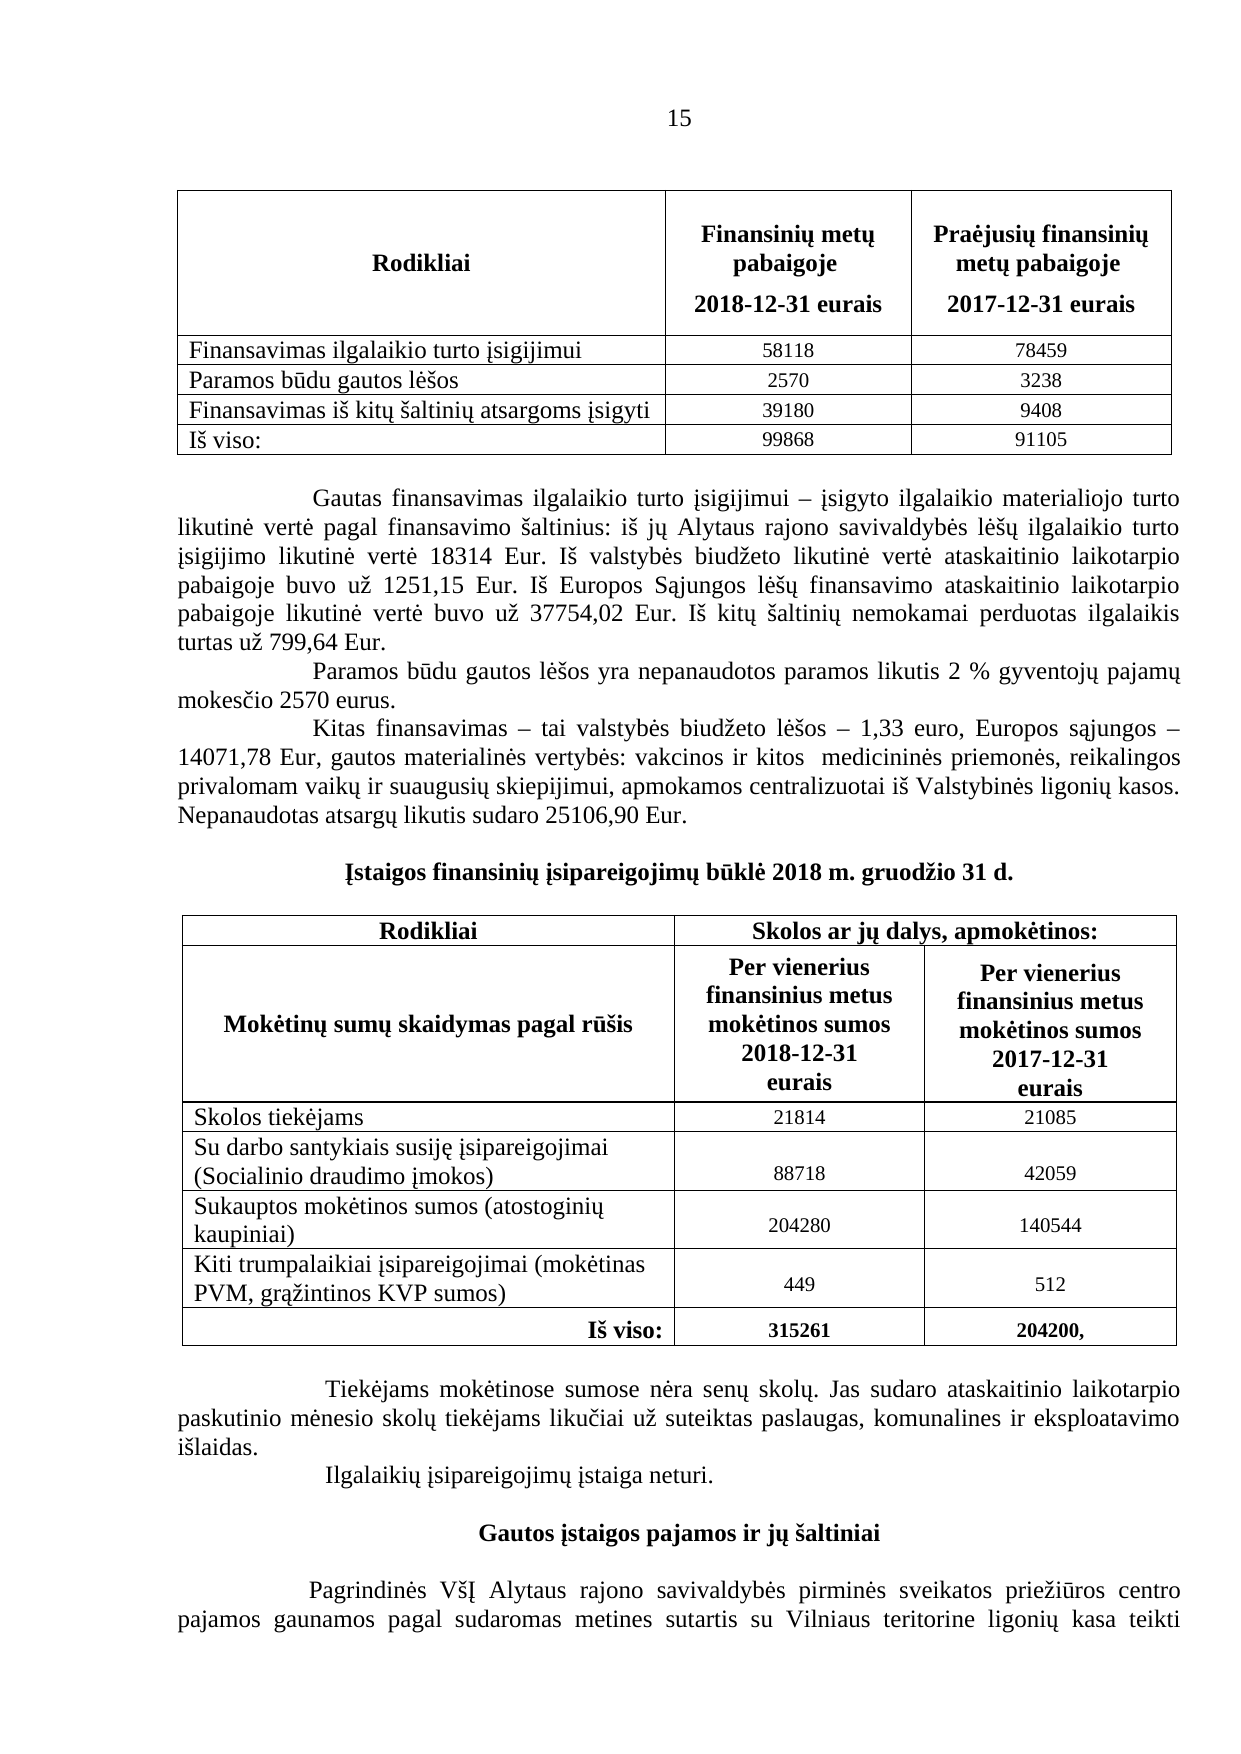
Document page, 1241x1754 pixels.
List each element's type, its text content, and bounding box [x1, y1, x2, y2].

table_cell 9408 [912, 395, 1171, 424]
table_cell 449 [675, 1249, 924, 1307]
table_cell 140544 [925, 1191, 1176, 1248]
table_cell Finansavimas iš kitų šaltinių atsargoms įsigyti [178, 395, 665, 424]
text Įstaigos finansinių įsipareigojimų būklė 2018 m. gruodžio 31 d. [177, 857, 1181, 886]
table_cell 78459 [912, 336, 1171, 364]
table_cell 88718 [675, 1132, 924, 1190]
table_header Praėjusių finansinių metų pabaigoje 2017-12-31 eurais [912, 191, 1171, 334]
table_header Rodikliai [178, 191, 665, 334]
table_cell Mokėtinų sumų skaidymas pagal rūšis [183, 946, 674, 1101]
table_cell 2570 [666, 365, 911, 394]
table_cell 91105 [912, 425, 1171, 454]
text Tiekėjams mokėtinose sumose nėra senų skolų. Jas sudaro ataskaitinio laikotarpio paskutinio mėnesio skolų tiekėjams likučiai už suteiktas paslaugas, komunalines ir eksploatavimo išlaidas. [177, 1374, 1181, 1461]
table_cell 21814 [675, 1103, 924, 1131]
text Pagrindinės VšĮ Alytaus rajono savivaldybės pirminės sveikatos priežiūros centro pajamos gaunamos pagal sudaromas metines sutartis su Vilniaus teritorine ligonių kasa teikti [177, 1576, 1181, 1633]
table_cell 315261 [675, 1308, 924, 1344]
table_cell Sukauptos mokėtinos sumos (atostoginių kaupiniai) [183, 1191, 674, 1248]
table_cell Per vienerius finansinius metus mokėtinos sumos 2018-12-31 eurais [675, 946, 924, 1101]
table_cell Kiti trumpalaikiai įsipareigojimai (mokėtinas PVM, grąžintinos KVP sumos) [183, 1249, 674, 1307]
table_cell 512 [925, 1249, 1176, 1307]
table_cell Finansavimas ilgalaikio turto įsigijimui [178, 336, 665, 364]
text Gautas finansavimas ilgalaikio turto įsigijimui – įsigyto ilgalaikio materialiojo turto likutinė vertė pagal finansavimo šaltinius: iš jų Alytaus rajono savivaldybės lėšų ilgalaikio turto įsigijimo likutinė vertė 18314 Eur. Iš valstybės biudžeto likutinė vertė ataskaitinio laikotarpio pabaigoje buvo už 1251,15 Eur. Iš Europos Sąjungos lėšų finansavimo ataskaitinio laikotarpio pabaigoje likutinė vertė buvo už 37754,02 Eur. Iš kitų šaltinių nemokamai perduotas ilgalaikis turtas už 799,64 Eur. [177, 483, 1181, 656]
table_header Skolos ar jų dalys, apmokėtinos: [675, 916, 1176, 944]
table_cell 21085 [925, 1103, 1176, 1131]
table_cell Su darbo santykiais susiję įsipareigojimai (Socialinio draudimo įmokos) [183, 1132, 674, 1190]
table_cell Iš viso: [183, 1308, 674, 1344]
table_cell 58118 [666, 336, 911, 364]
table_header Rodikliai [183, 916, 674, 944]
table_cell 39180 [666, 395, 911, 424]
text Gautos įstaigos pajamos ir jų šaltiniai [177, 1518, 1181, 1547]
table_cell Paramos būdu gautos lėšos [178, 365, 665, 394]
table_cell 3238 [912, 365, 1171, 394]
table_cell 204280 [675, 1191, 924, 1248]
table_cell 42059 [925, 1132, 1176, 1190]
text Kitas finansavimas – tai valstybės biudžeto lėšos – 1,33 euro, Europos sąjungos – 14071,78 Eur, gautos materialinės vertybės: vakcinos ir kitos medicininės priemonės, reikalingos privalomam vaikų ir suaugusių skiepijimui, apmokamos centralizuotai iš Valstybinės ligonių kasos. Nepanaudotas atsargų likutis sudaro 25106,90 Eur. [177, 713, 1181, 828]
text Ilgalaikių įsipareigojimų įstaiga neturi. [177, 1461, 1181, 1489]
table_cell Skolos tiekėjams [183, 1103, 674, 1131]
table_cell Per vienerius finansinius metus mokėtinos sumos 2017-12-31 eurais [925, 946, 1176, 1101]
table_cell 99868 [666, 425, 911, 454]
table_cell Iš viso: [178, 425, 665, 454]
text Paramos būdu gautos lėšos yra nepanaudotos paramos likutis 2 % gyventojų pajamų mokesčio 2570 eurus. [177, 656, 1181, 713]
table_header Finansinių metų pabaigoje 2018-12-31 eurais [666, 191, 911, 334]
table_cell 204200, [925, 1308, 1176, 1344]
